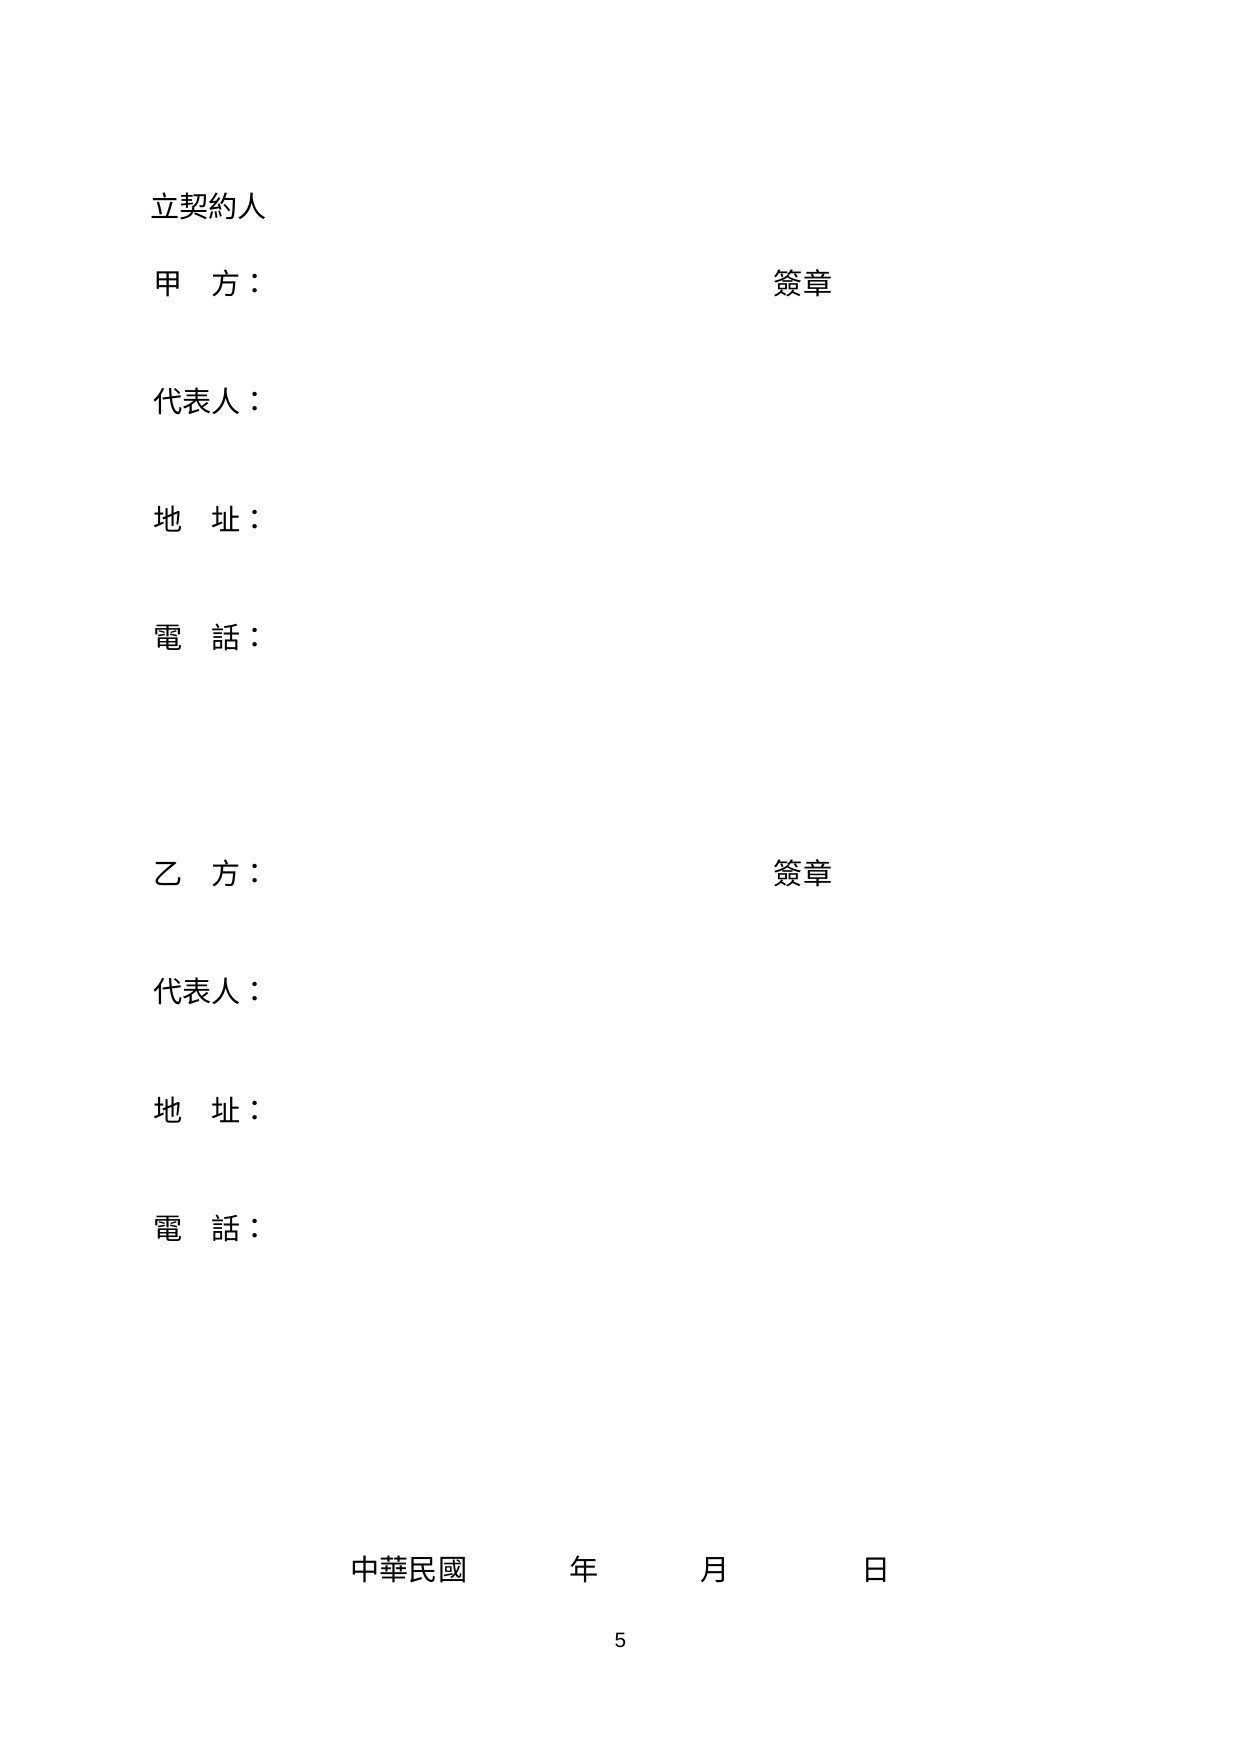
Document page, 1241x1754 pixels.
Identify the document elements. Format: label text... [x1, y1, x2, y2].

table_header [455, 225, 771, 343]
table_cell 地 址： [150, 461, 455, 579]
table_cell 代表人： [150, 934, 455, 1052]
table_cell [771, 934, 1090, 1052]
table_cell [771, 1052, 1090, 1170]
table_cell [455, 1052, 771, 1170]
table_cell [771, 698, 1090, 816]
table_cell [455, 1170, 771, 1288]
table_cell [771, 461, 1090, 579]
table_cell [455, 816, 771, 934]
table_header 甲 方： [150, 225, 455, 343]
table_cell [455, 461, 771, 579]
table_cell 代表人： [150, 343, 455, 461]
table_cell 乙 方： [150, 816, 455, 934]
table_header 簽章 [771, 225, 1090, 343]
table_cell 地 址： [150, 1052, 455, 1170]
table_cell 電 話： [150, 579, 455, 697]
table_cell [771, 579, 1090, 697]
text 立契約人 [150, 187, 1090, 225]
table_cell [455, 934, 771, 1052]
table_cell 簽章 [771, 816, 1090, 934]
table_cell [771, 1170, 1090, 1288]
table_cell [455, 343, 771, 461]
table_cell [771, 343, 1090, 461]
table_cell [455, 579, 771, 697]
table_cell [150, 698, 455, 816]
table_cell [455, 698, 771, 816]
text 中華民國 年 月 日 [150, 1551, 1090, 1588]
table_cell 電 話： [150, 1170, 455, 1288]
